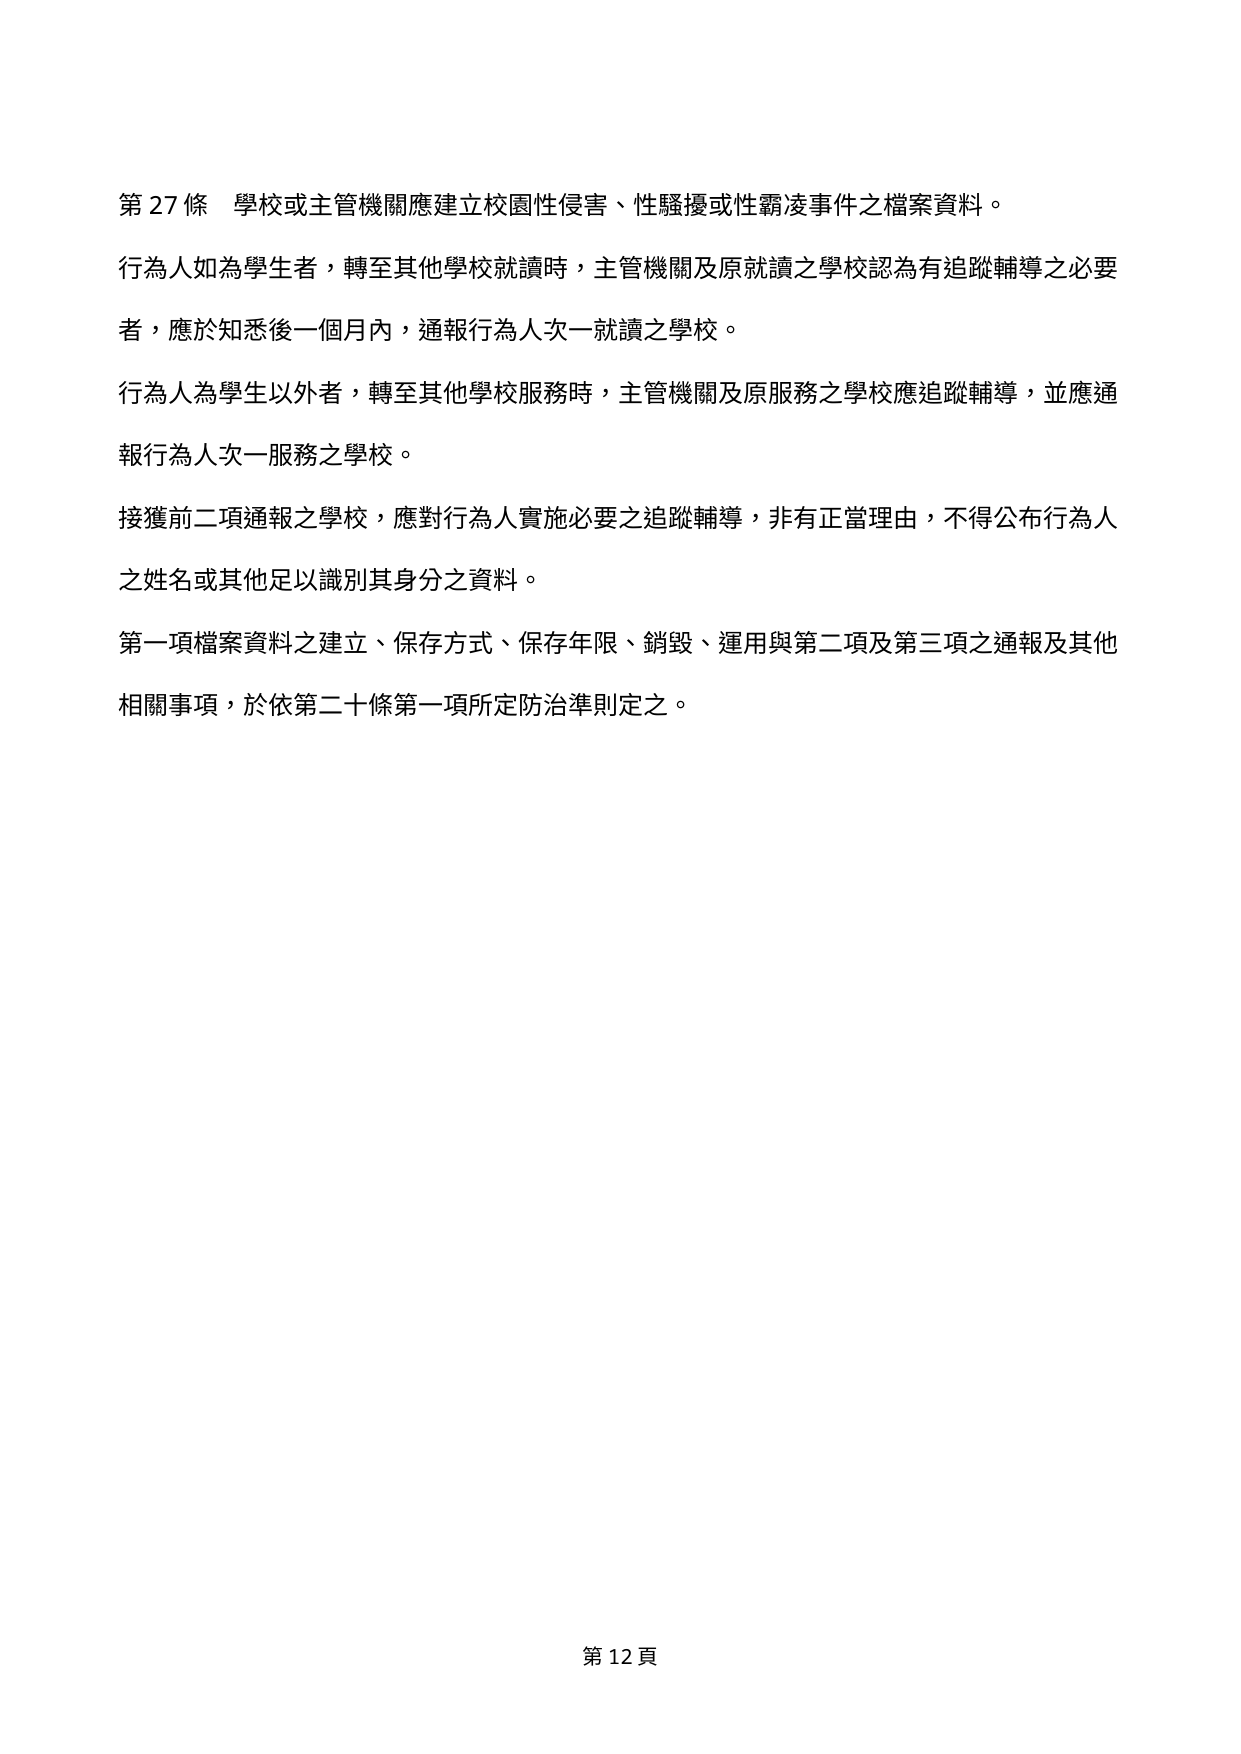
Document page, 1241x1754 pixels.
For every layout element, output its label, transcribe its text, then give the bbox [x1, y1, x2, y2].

text 行為人為學生以外者，轉至其他學校服務時，主管機關及原服務之學校應追蹤輔導，並應通報行為人次一服務之學校。 [118, 350, 1122, 475]
text 行為人如為學生者，轉至其他學校就讀時，主管機關及原就讀之學校認為有追蹤輔導之必要者，應於知悉後一個月內，通報行為人次一就讀之學校。 [118, 225, 1122, 350]
text 接獲前二項通報之學校，應對行為人實施必要之追蹤輔導，非有正當理由，不得公布行為人之姓名或其他足以識別其身分之資料。 [118, 475, 1122, 600]
text 第27條 學校或主管機關應建立校園性侵害、性騷擾或性霸凌事件之檔案資料。 [118, 162, 1122, 225]
text 第一項檔案資料之建立、保存方式、保存年限、銷毀、運用與第二項及第三項之通報及其他相關事項，於依第二十條第一項所定防治準則定之。 [118, 600, 1122, 725]
